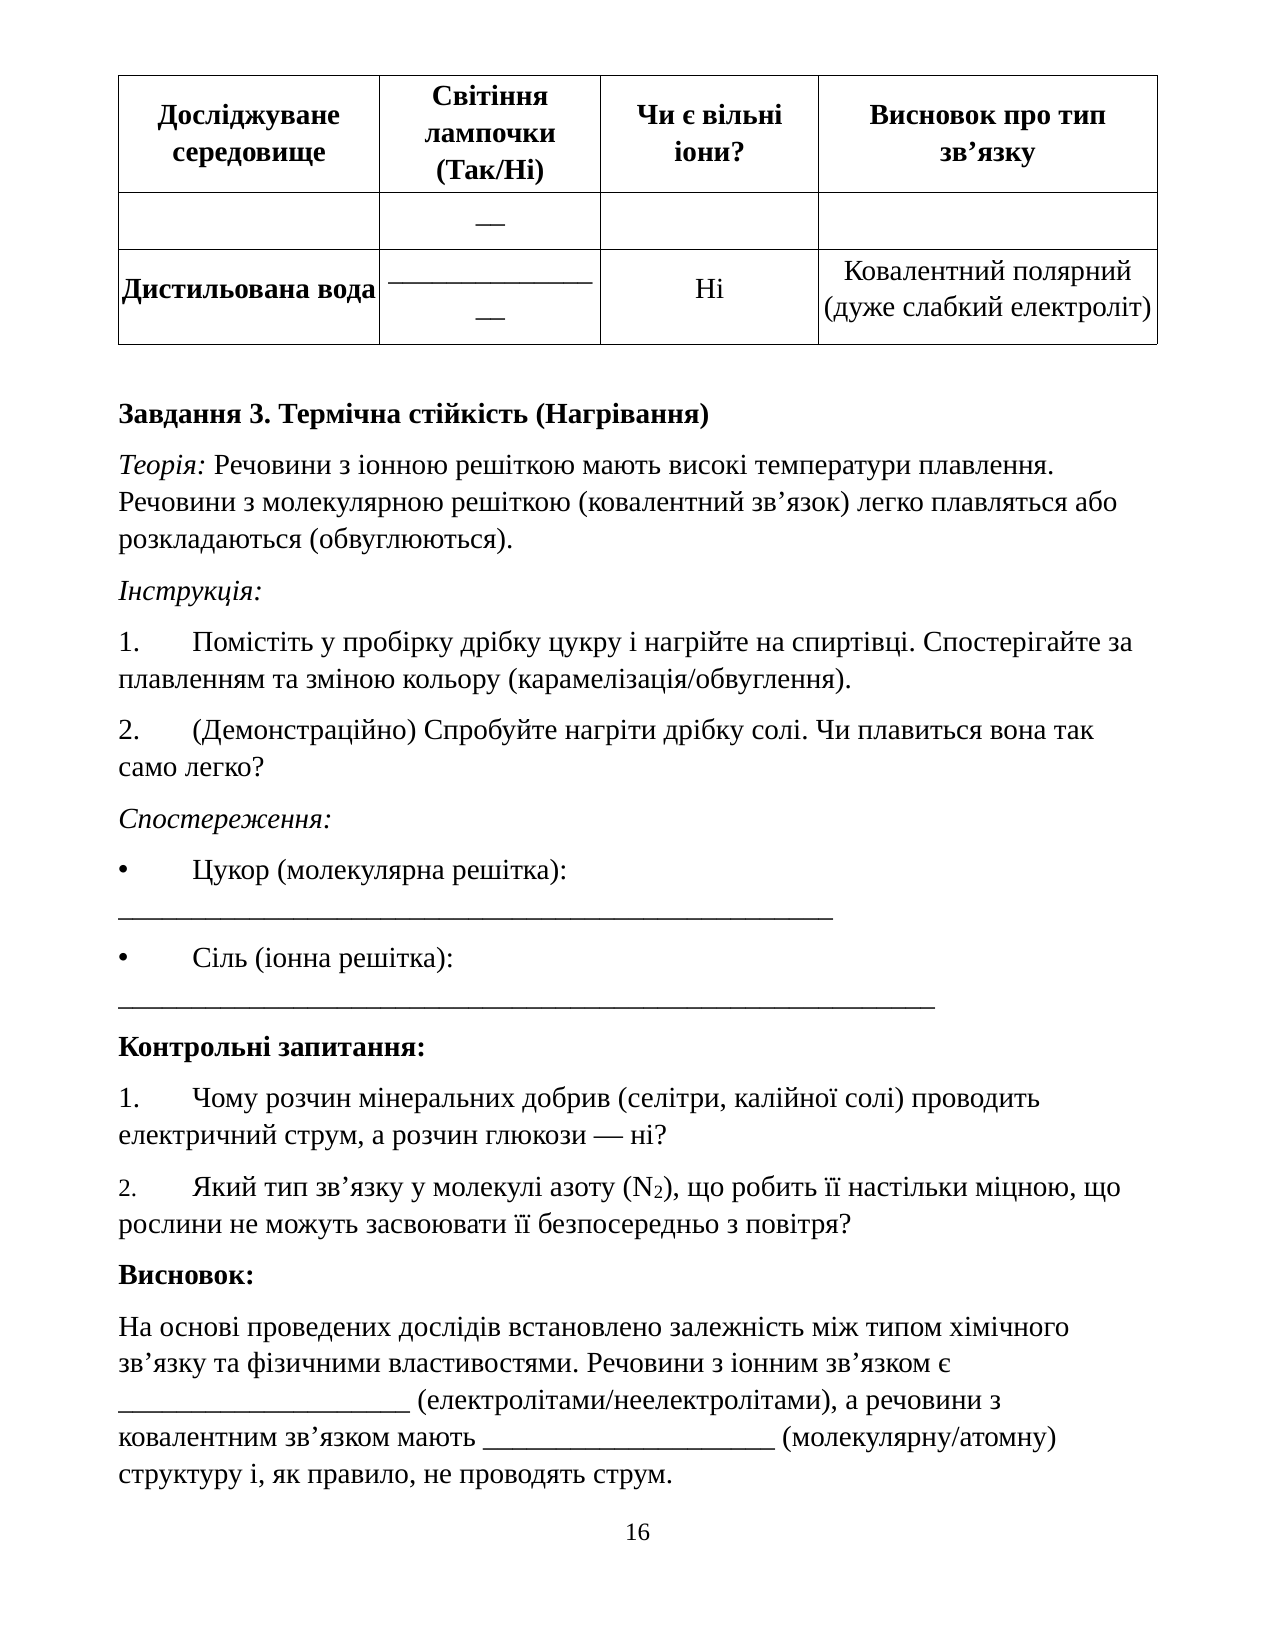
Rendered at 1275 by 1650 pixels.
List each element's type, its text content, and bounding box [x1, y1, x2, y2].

text Спостереження: [118, 801, 1157, 834]
list Чому розчин мінеральних добрив (селітри, калійної солі) проводить електричний струм, а розчин глюкози — ні? [118, 1081, 1157, 1151]
table_cell [601, 193, 818, 249]
table_cell __ [380, 193, 600, 249]
text Теорія: Речовини з іонною решіткою мають високі температури плавлення. Речовини з молекулярною решіткою (ковалентний зв’язок) легко плавляться або розкладаються (обвуглюються). [118, 447, 1157, 555]
list Цукор (молекулярна решітка): _________________________________________________ [118, 852, 1157, 923]
text Контрольні запитання: [118, 1029, 1157, 1063]
text Інструкція: [118, 573, 1157, 606]
list (Демонстраційно) Спробуйте нагріти дрібку солі. Чи плавиться вона так само легко? [118, 712, 1157, 783]
table_header Досліджуване середовище [119, 76, 379, 191]
list Сіль (іонна решітка): ________________________________________________________ [118, 941, 1157, 1011]
table_cell Дистильована вода [119, 250, 379, 344]
table_cell Ні [601, 250, 818, 344]
table_cell Ковалентний полярний (дуже слабкий електроліт) [819, 250, 1157, 344]
table_cell [119, 193, 379, 249]
list Який тип зв’язку у молекулі азоту (N2), що робить її настільки міцною, що рослини не можуть засвоювати її безпосередньо з повітря? [118, 1169, 1157, 1239]
text Завдання 3. Термічна стійкість (Нагрівання) [118, 396, 1157, 429]
text Висновок: [118, 1257, 1157, 1291]
list Помістіть у пробірку дрібку цукру і нагрійте на спиртівці. Спостерігайте за плавленням та зміною кольору (карамелізація/обвуглення). [118, 624, 1157, 694]
table_cell ________________ [380, 250, 600, 344]
text На основі проведених дослідів встановлено залежність між типом хімічного зв’язку та фізичними властивостями. Речовини з іонним зв’язком є ____________________ (електролітами/неелектролітами), а речовини з ковалентним зв’язком мають ____________________ (молекулярну/атомну) структуру і, як правило, не проводять струм. [118, 1309, 1157, 1490]
table_header Висновок про тип зв’язку [819, 76, 1157, 191]
table_cell [819, 193, 1157, 249]
table_header Світіння лампочки (Так/Ні) [380, 76, 600, 191]
table_header Чи є вільні іони? [601, 76, 818, 191]
